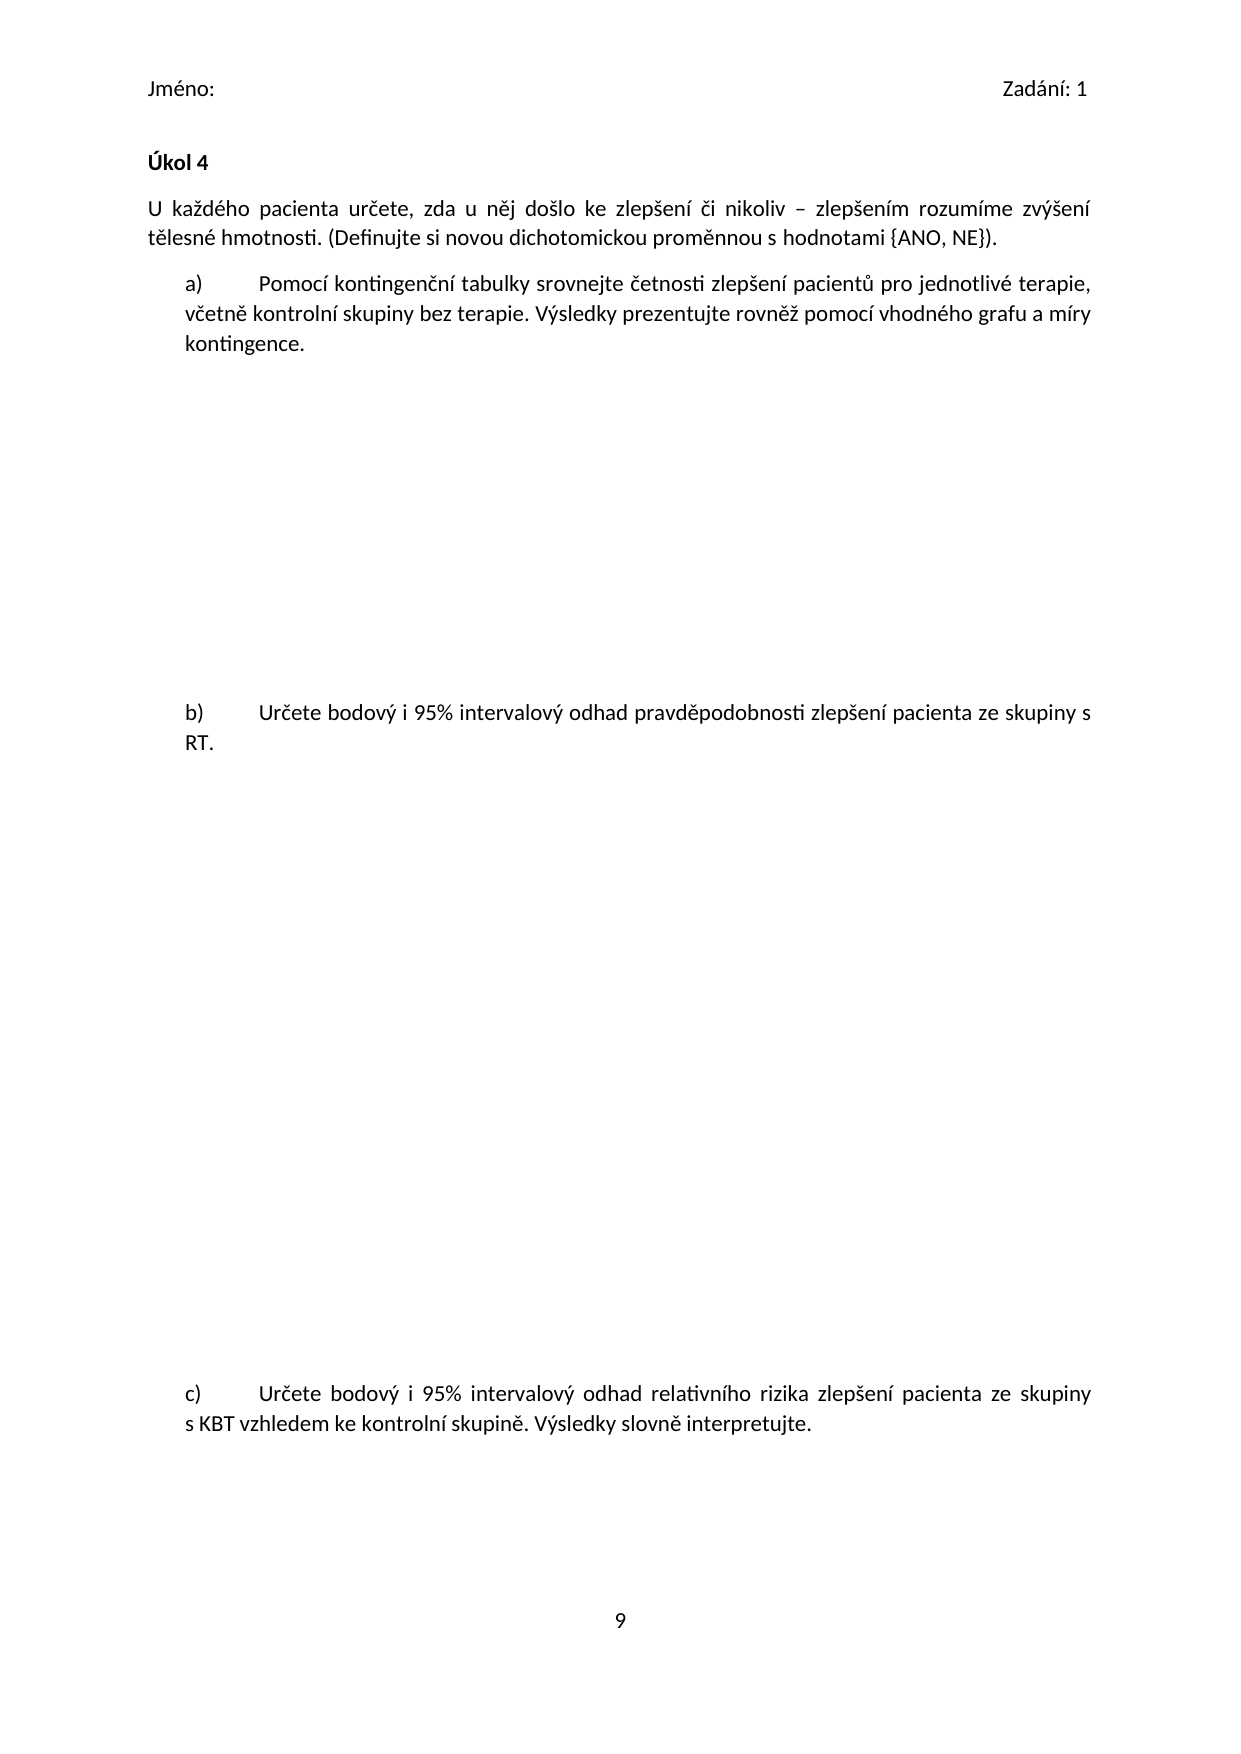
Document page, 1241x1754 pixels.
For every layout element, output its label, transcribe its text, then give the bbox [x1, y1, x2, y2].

list Určete bodový i 95% intervalový odhad pravděpodobnosti zlepšení pacienta ze skupiny s RT. [185, 698, 1093, 756]
list Určete bodový i 95% intervalový odhad relativního rizika zlepšení pacienta ze skupiny s KBT vzhledem ke kontrolní skupině. Výsledky slovně interpretujte. [185, 1379, 1093, 1437]
text U každého pacienta určete, zda u něj došlo ke zlepšení či nikoliv – zlepšením rozumíme zvýšení tělesné hmotnosti. (Definujte si novou dichotomickou proměnnou s hodnotami {ANO, NE}). [148, 194, 1093, 251]
list Pomocí kontingenční tabulky srovnejte četnosti zlepšení pacientů pro jednotlivé terapie, včetně kontrolní skupiny bez terapie. Výsledky prezentujte rovněž pomocí vhodného grafu a míry kontingence. [185, 269, 1093, 357]
text Úkol 4 [148, 148, 1093, 176]
